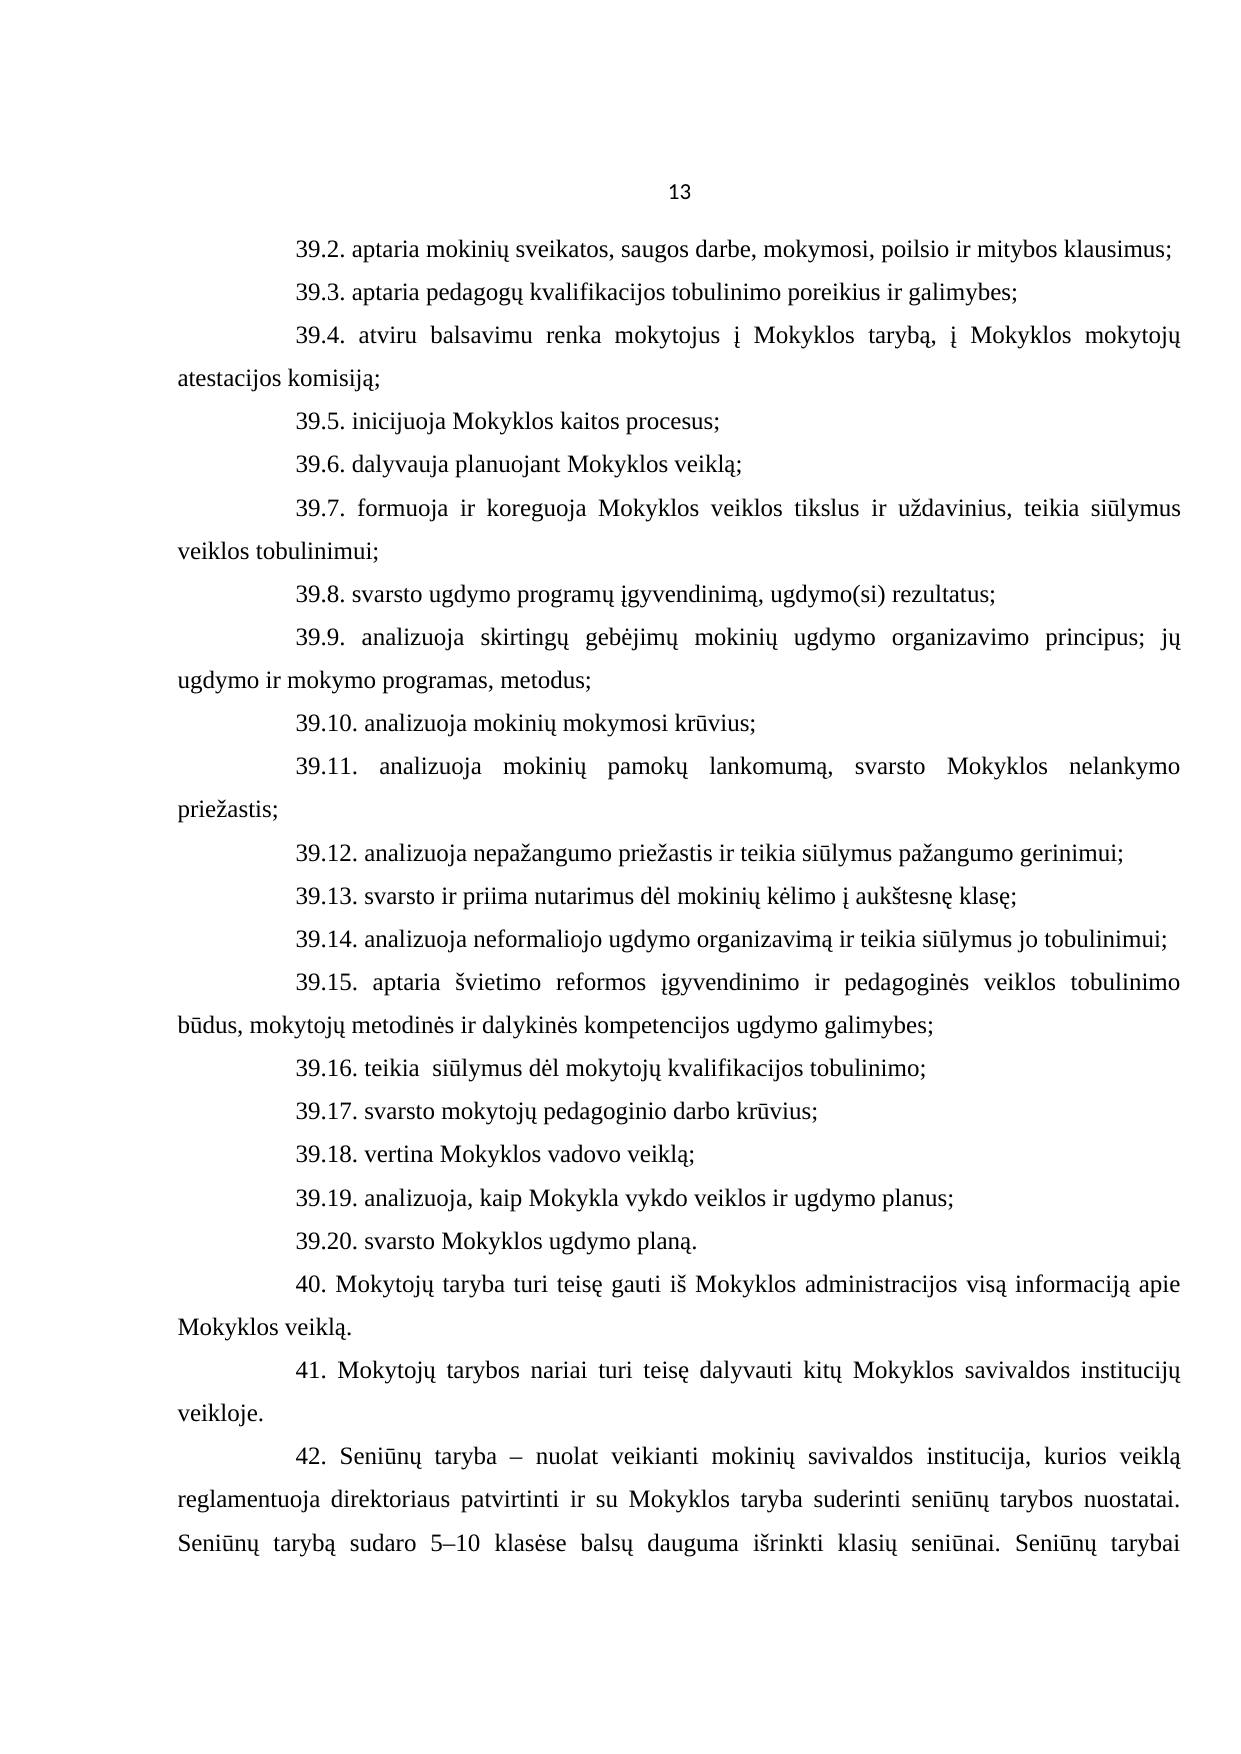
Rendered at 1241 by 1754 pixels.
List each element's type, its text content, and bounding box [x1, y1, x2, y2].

text 39.8. svarsto ugdymo programų įgyvendinimą, ugdymo(si) rezultatus; [177, 579, 1181, 608]
text 39.19. analizuoja, kaip Mokykla vykdo veiklos ir ugdymo planus; [177, 1183, 1181, 1211]
text 39.2. aptaria mokinių sveikatos, saugos darbe, mokymosi, poilsio ir mitybos klausimus; [177, 234, 1181, 263]
text 39.16. teikia siūlymus dėl mokytojų kvalifikacijos tobulinimo; [177, 1053, 1181, 1082]
text 39.12. analizuoja nepažangumo priežastis ir teikia siūlymus pažangumo gerinimui; [177, 838, 1181, 866]
text 39.10. analizuoja mokinių mokymosi krūvius; [177, 708, 1181, 737]
text 39.17. svarsto mokytojų pedagoginio darbo krūvius; [177, 1096, 1181, 1125]
text 39.11. analizuoja mokinių pamokų lankomumą, svarsto Mokyklos nelankymo priežastis; [177, 751, 1181, 823]
text 39.6. dalyvauja planuojant Mokyklos veiklą; [177, 449, 1181, 478]
text 39.20. svarsto Mokyklos ugdymo planą. [177, 1226, 1181, 1254]
text 39.5. inicijuoja Mokyklos kaitos procesus; [177, 406, 1181, 435]
text 39.13. svarsto ir priima nutarimus dėl mokinių kėlimo į aukštesnę klasę; [177, 881, 1181, 909]
text 39.9. analizuoja skirtingų gebėjimų mokinių ugdymo organizavimo principus; jų ugdymo ir mokymo programas, metodus; [177, 622, 1181, 694]
text 39.3. aptaria pedagogų kvalifikacijos tobulinimo poreikius ir galimybes; [177, 277, 1181, 306]
text 40. Mokytojų taryba turi teisę gauti iš Mokyklos administracijos visą informaciją apie Mokyklos veiklą. [177, 1269, 1181, 1341]
text 41. Mokytojų tarybos nariai turi teisę dalyvauti kitų Mokyklos savivaldos institucijų veikloje. [177, 1355, 1181, 1427]
text 39.4. atviru balsavimu renka mokytojus į Mokyklos tarybą, į Mokyklos mokytojų atestacijos komisiją; [177, 320, 1181, 392]
text 39.18. vertina Mokyklos vadovo veiklą; [177, 1139, 1181, 1168]
text 39.14. analizuoja neformaliojo ugdymo organizavimą ir teikia siūlymus jo tobulinimui; [177, 924, 1181, 953]
text 39.15. aptaria švietimo reformos įgyvendinimo ir pedagoginės veiklos tobulinimo būdus, mokytojų metodinės ir dalykinės kompetencijos ugdymo galimybes; [177, 967, 1181, 1039]
text 39.7. formuoja ir koreguoja Mokyklos veiklos tikslus ir uždavinius, teikia siūlymus veiklos tobulinimui; [177, 493, 1181, 564]
text 42. Seniūnų taryba – nuolat veikianti mokinių savivaldos institucija, kurios veiklą reglamentuoja direktoriaus patvirtinti ir su Mokyklos taryba suderinti seniūnų tarybos nuostatai. Seniūnų tarybą sudaro 5–10 klasėse balsų dauguma išrinkti klasių seniūnai. Seniūnų tarybai [177, 1441, 1181, 1556]
